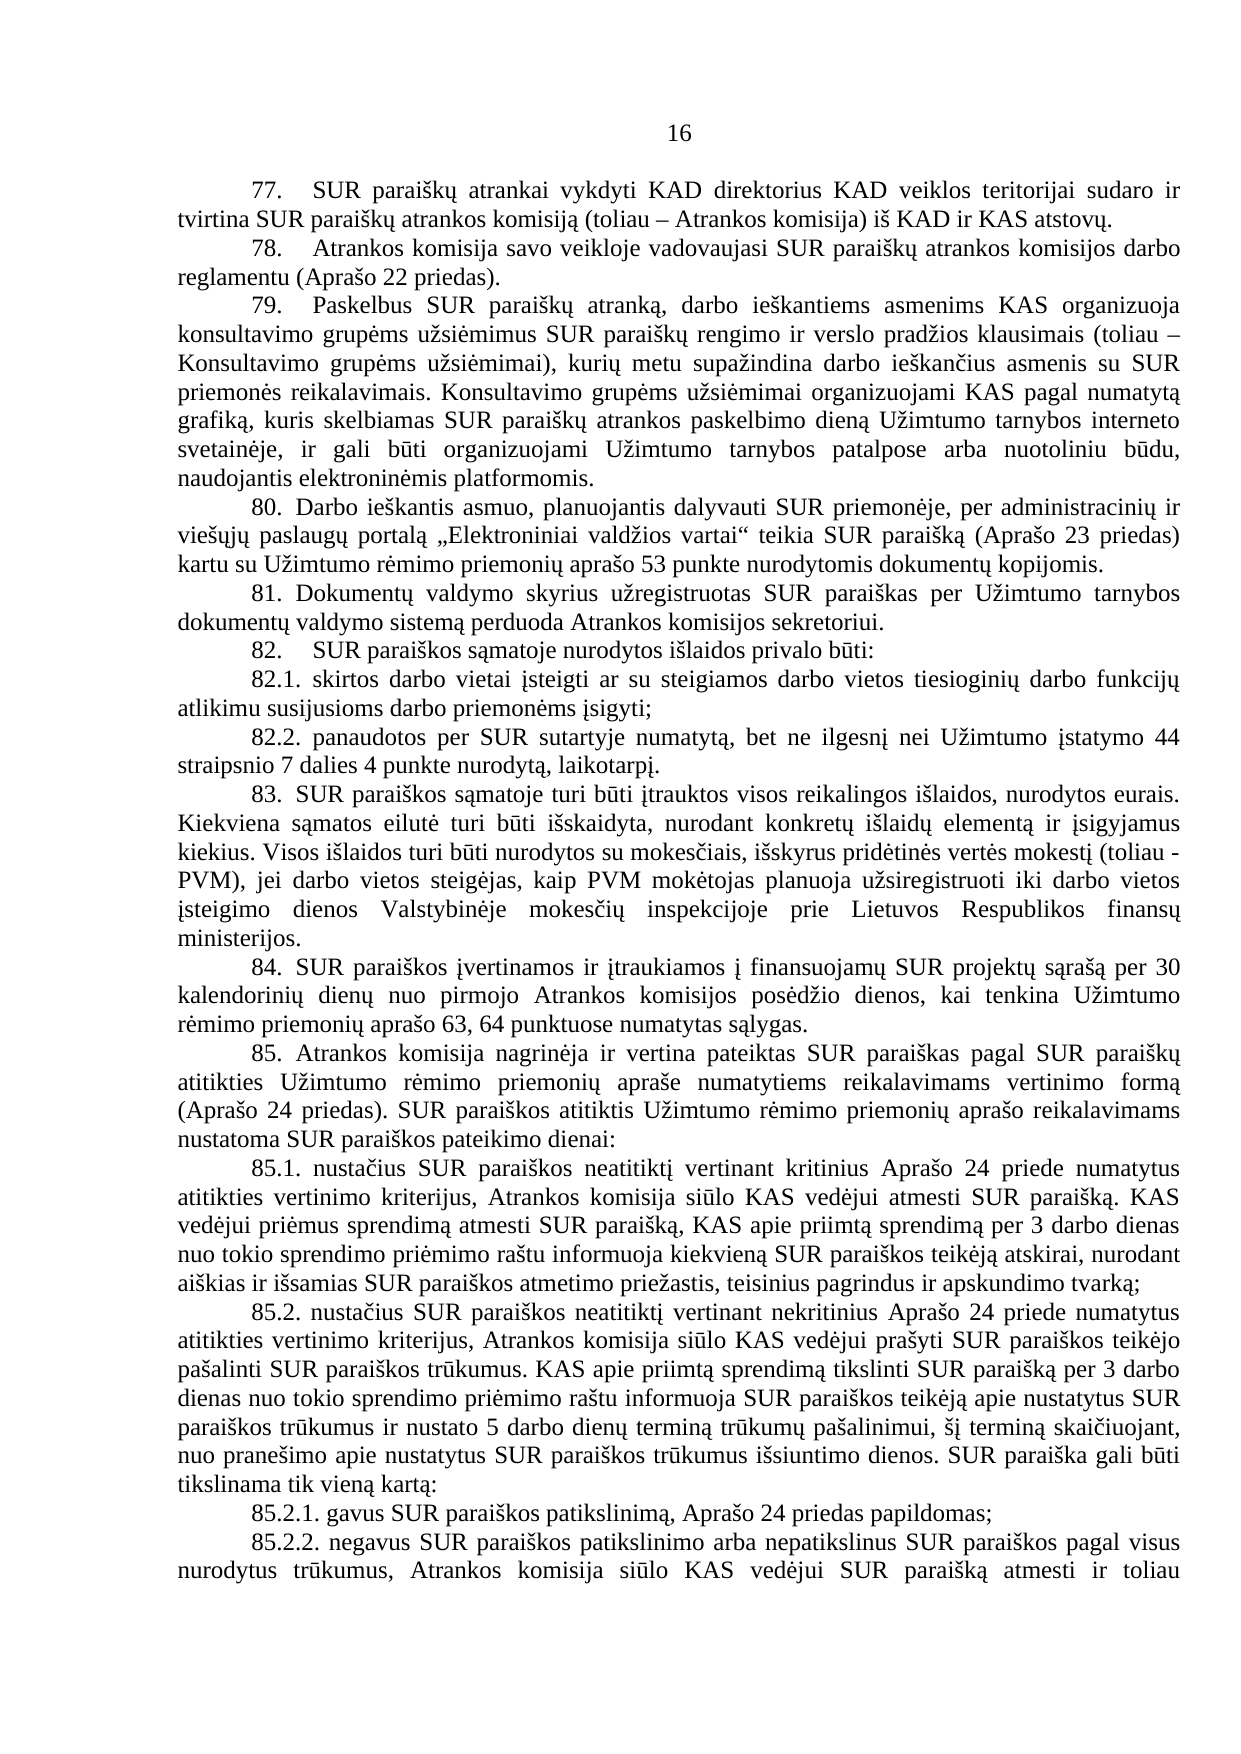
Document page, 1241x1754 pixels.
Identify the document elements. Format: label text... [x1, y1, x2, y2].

text 80. Darbo ieškantis asmuo, planuojantis dalyvauti SUR priemonėje, per administracinių ir viešųjų paslaugų portalą „Elektroniniai valdžios vartai“ teikia SUR paraišką (Aprašo 23 priedas) kartu su Užimtumo rėmimo priemonių aprašo 53 punkte nurodytomis dokumentų kopijomis. [177, 492, 1181, 578]
text 84. SUR paraiškos įvertinamos ir įtraukiamos į finansuojamų SUR projektų sąrašą per 30 kalendorinių dienų nuo pirmojo Atrankos komisijos posėdžio dienos, kai tenkina Užimtumo rėmimo priemonių aprašo 63, 64 punktuose numatytas sąlygas. [177, 952, 1181, 1038]
text 82. SUR paraiškos sąmatoje nurodytos išlaidos privalo būti: [177, 636, 1181, 664]
text 77. SUR paraiškų atrankai vykdyti KAD direktorius KAD veiklos teritorijai sudaro ir tvirtina SUR paraiškų atrankos komisiją (toliau – Atrankos komisija) iš KAD ir KAS atstovų. [177, 176, 1181, 233]
text 83. SUR paraiškos sąmatoje turi būti įtrauktos visos reikalingos išlaidos, nurodytos eurais. Kiekviena sąmatos eilutė turi būti išskaidyta, nurodant konkretų išlaidų elementą ir įsigyjamus kiekius. Visos išlaidos turi būti nurodytos su mokesčiais, išskyrus pridėtinės vertės mokestį (toliau - PVM), jei darbo vietos steigėjas, kaip PVM mokėtojas planuoja užsiregistruoti iki darbo vietos įsteigimo dienos Valstybinėje mokesčių inspekcijoje prie Lietuvos Respublikos finansų ministerijos. [177, 779, 1181, 952]
text 78. Atrankos komisija savo veikloje vadovaujasi SUR paraiškų atrankos komisijos darbo reglamentu (Aprašo 22 priedas). [177, 233, 1181, 291]
text 81. Dokumentų valdymo skyrius užregistruotas SUR paraiškas per Užimtumo tarnybos dokumentų valdymo sistemą perduoda Atrankos komisijos sekretoriui. [177, 578, 1181, 636]
text 85.1. nustačius SUR paraiškos neatitiktį vertinant kritinius Aprašo 24 priede numatytus atitikties vertinimo kriterijus, Atrankos komisija siūlo KAS vedėjui atmesti SUR paraišką. KAS vedėjui priėmus sprendimą atmesti SUR paraišką, KAS apie priimtą sprendimą per 3 darbo dienas nuo tokio sprendimo priėmimo raštu informuoja kiekvieną SUR paraiškos teikėją atskirai, nurodant aiškias ir išsamias SUR paraiškos atmetimo priežastis, teisinius pagrindus ir apskundimo tvarką; [177, 1153, 1181, 1297]
text 82.2. panaudotos per SUR sutartyje numatytą, bet ne ilgesnį nei Užimtumo įstatymo 44 straipsnio 7 dalies 4 punkte nurodytą, laikotarpį. [177, 722, 1181, 779]
text 85. Atrankos komisija nagrinėja ir vertina pateiktas SUR paraiškas pagal SUR paraiškų atitikties Užimtumo rėmimo priemonių apraše numatytiems reikalavimams vertinimo formą (Aprašo 24 priedas). SUR paraiškos atitiktis Užimtumo rėmimo priemonių aprašo reikalavimams nustatoma SUR paraiškos pateikimo dienai: [177, 1038, 1181, 1153]
text 79. Paskelbus SUR paraiškų atranką, darbo ieškantiems asmenims KAS organizuoja konsultavimo grupėms užsiėmimus SUR paraiškų rengimo ir verslo pradžios klausimais (toliau – Konsultavimo grupėms užsiėmimai), kurių metu supažindina darbo ieškančius asmenis su SUR priemonės reikalavimais. Konsultavimo grupėms užsiėmimai organizuojami KAS pagal numatytą grafiką, kuris skelbiamas SUR paraiškų atrankos paskelbimo dieną Užimtumo tarnybos interneto svetainėje, ir gali būti organizuojami Užimtumo tarnybos patalpose arba nuotoliniu būdu, naudojantis elektroninėmis platformomis. [177, 291, 1181, 492]
text 85.2.2. negavus SUR paraiškos patikslinimo arba nepatikslinus SUR paraiškos pagal visus nurodytus trūkumus, Atrankos komisija siūlo KAS vedėjui SUR paraišką atmesti ir toliau [177, 1527, 1181, 1584]
text 82.1. skirtos darbo vietai įsteigti ar su steigiamos darbo vietos tiesioginių darbo funkcijų atlikimu susijusioms darbo priemonėms įsigyti; [177, 664, 1181, 722]
text 85.2. nustačius SUR paraiškos neatitiktį vertinant nekritinius Aprašo 24 priede numatytus atitikties vertinimo kriterijus, Atrankos komisija siūlo KAS vedėjui prašyti SUR paraiškos teikėjo pašalinti SUR paraiškos trūkumus. KAS apie priimtą sprendimą tikslinti SUR paraišką per 3 darbo dienas nuo tokio sprendimo priėmimo raštu informuoja SUR paraiškos teikėją apie nustatytus SUR paraiškos trūkumus ir nustato 5 darbo dienų terminą trūkumų pašalinimui, šį terminą skaičiuojant, nuo pranešimo apie nustatytus SUR paraiškos trūkumus išsiuntimo dienos. SUR paraiška gali būti tikslinama tik vieną kartą: [177, 1297, 1181, 1498]
text 85.2.1. gavus SUR paraiškos patikslinimą, Aprašo 24 priedas papildomas; [177, 1498, 1181, 1527]
